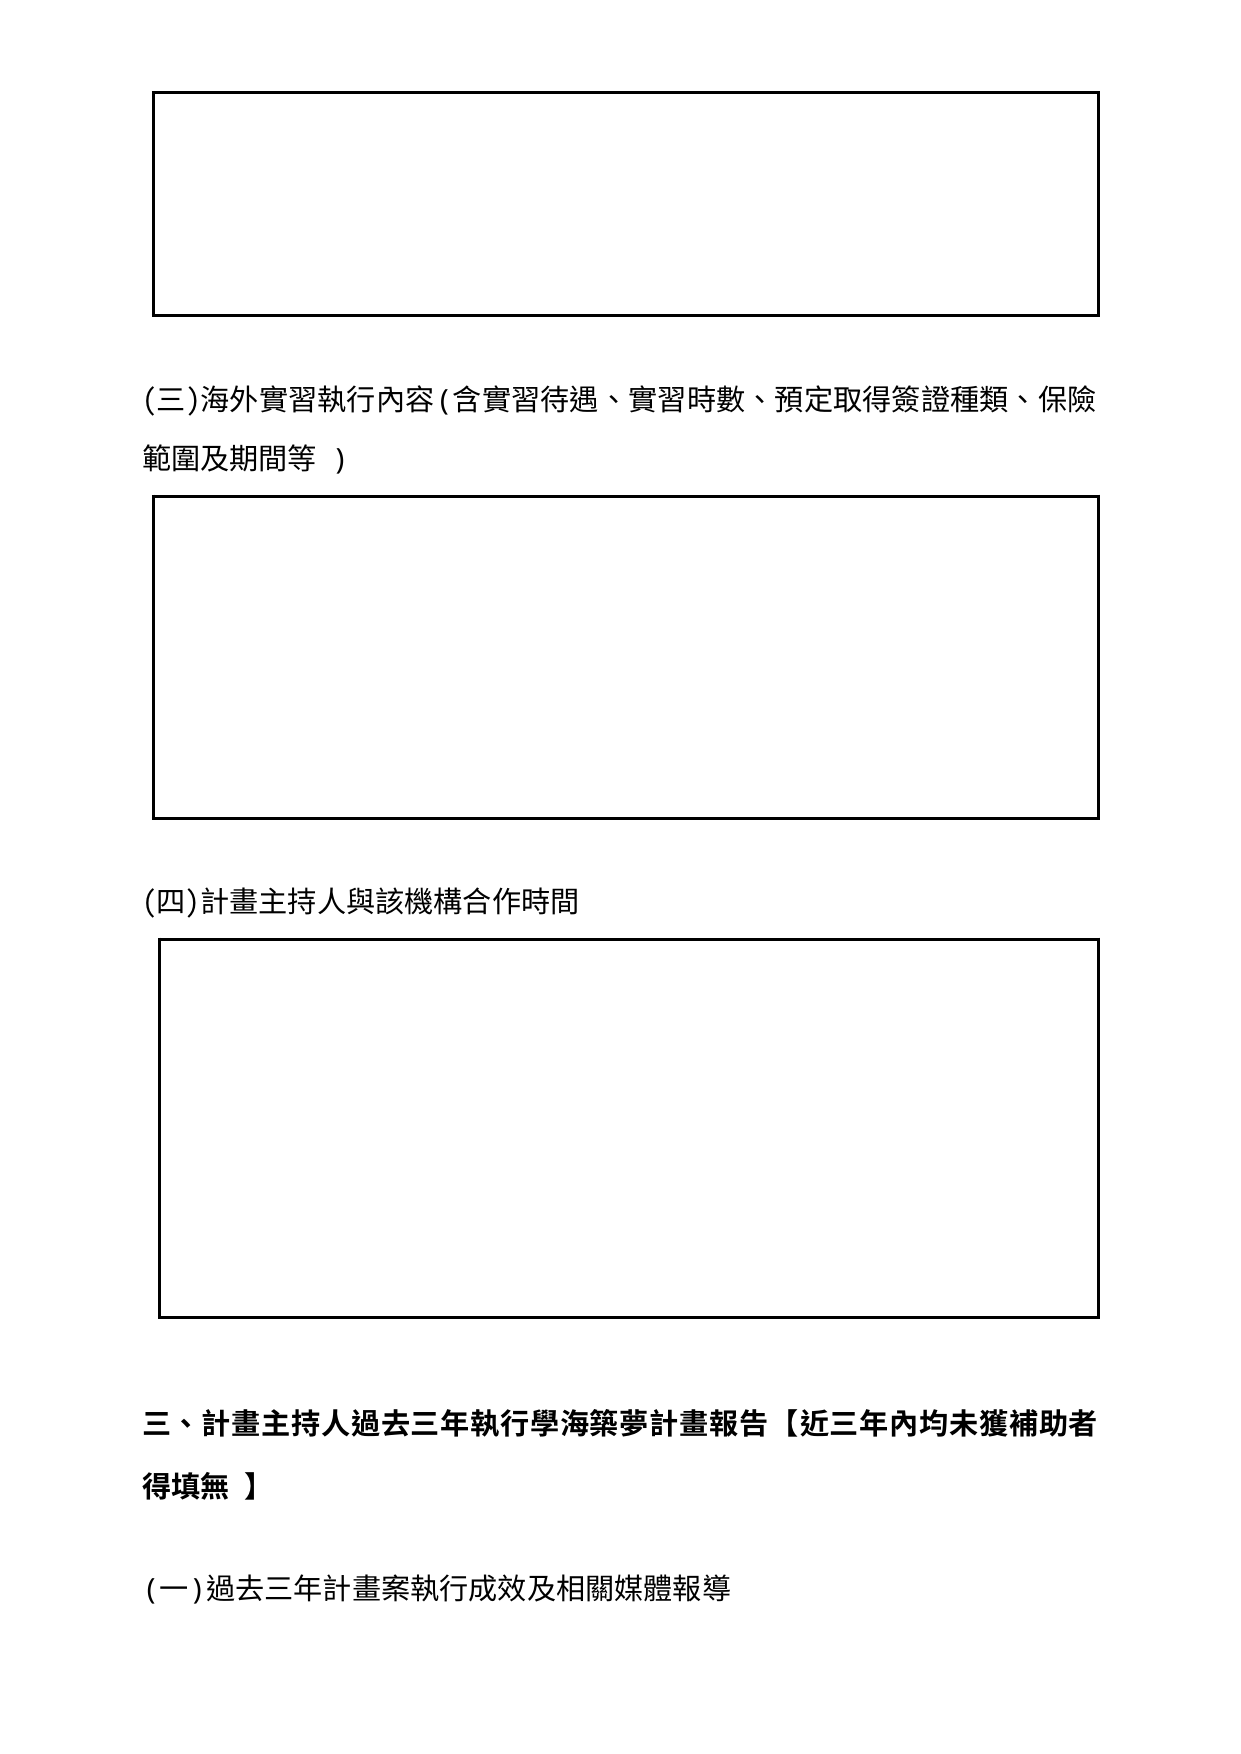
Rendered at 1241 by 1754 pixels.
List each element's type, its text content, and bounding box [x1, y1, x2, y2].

text (三)海外實習執行內容(含實習待遇、實習時數、預定取得簽證種類、保險 範圍及期間等 ) [142, 376, 1098, 478]
table_header [161, 941, 1097, 1316]
table_header [155, 94, 1097, 314]
text 三、計畫主持人過去三年執行學海築夢計畫報告【近三年內均未獲補助者 得填無 】 [142, 1380, 1098, 1505]
table_header [155, 498, 1097, 817]
text (四)計畫主持人與該機構合作時間 [142, 878, 1098, 921]
text (一)過去三年計畫案執行成效及相關媒體報導 [142, 1545, 1098, 1607]
